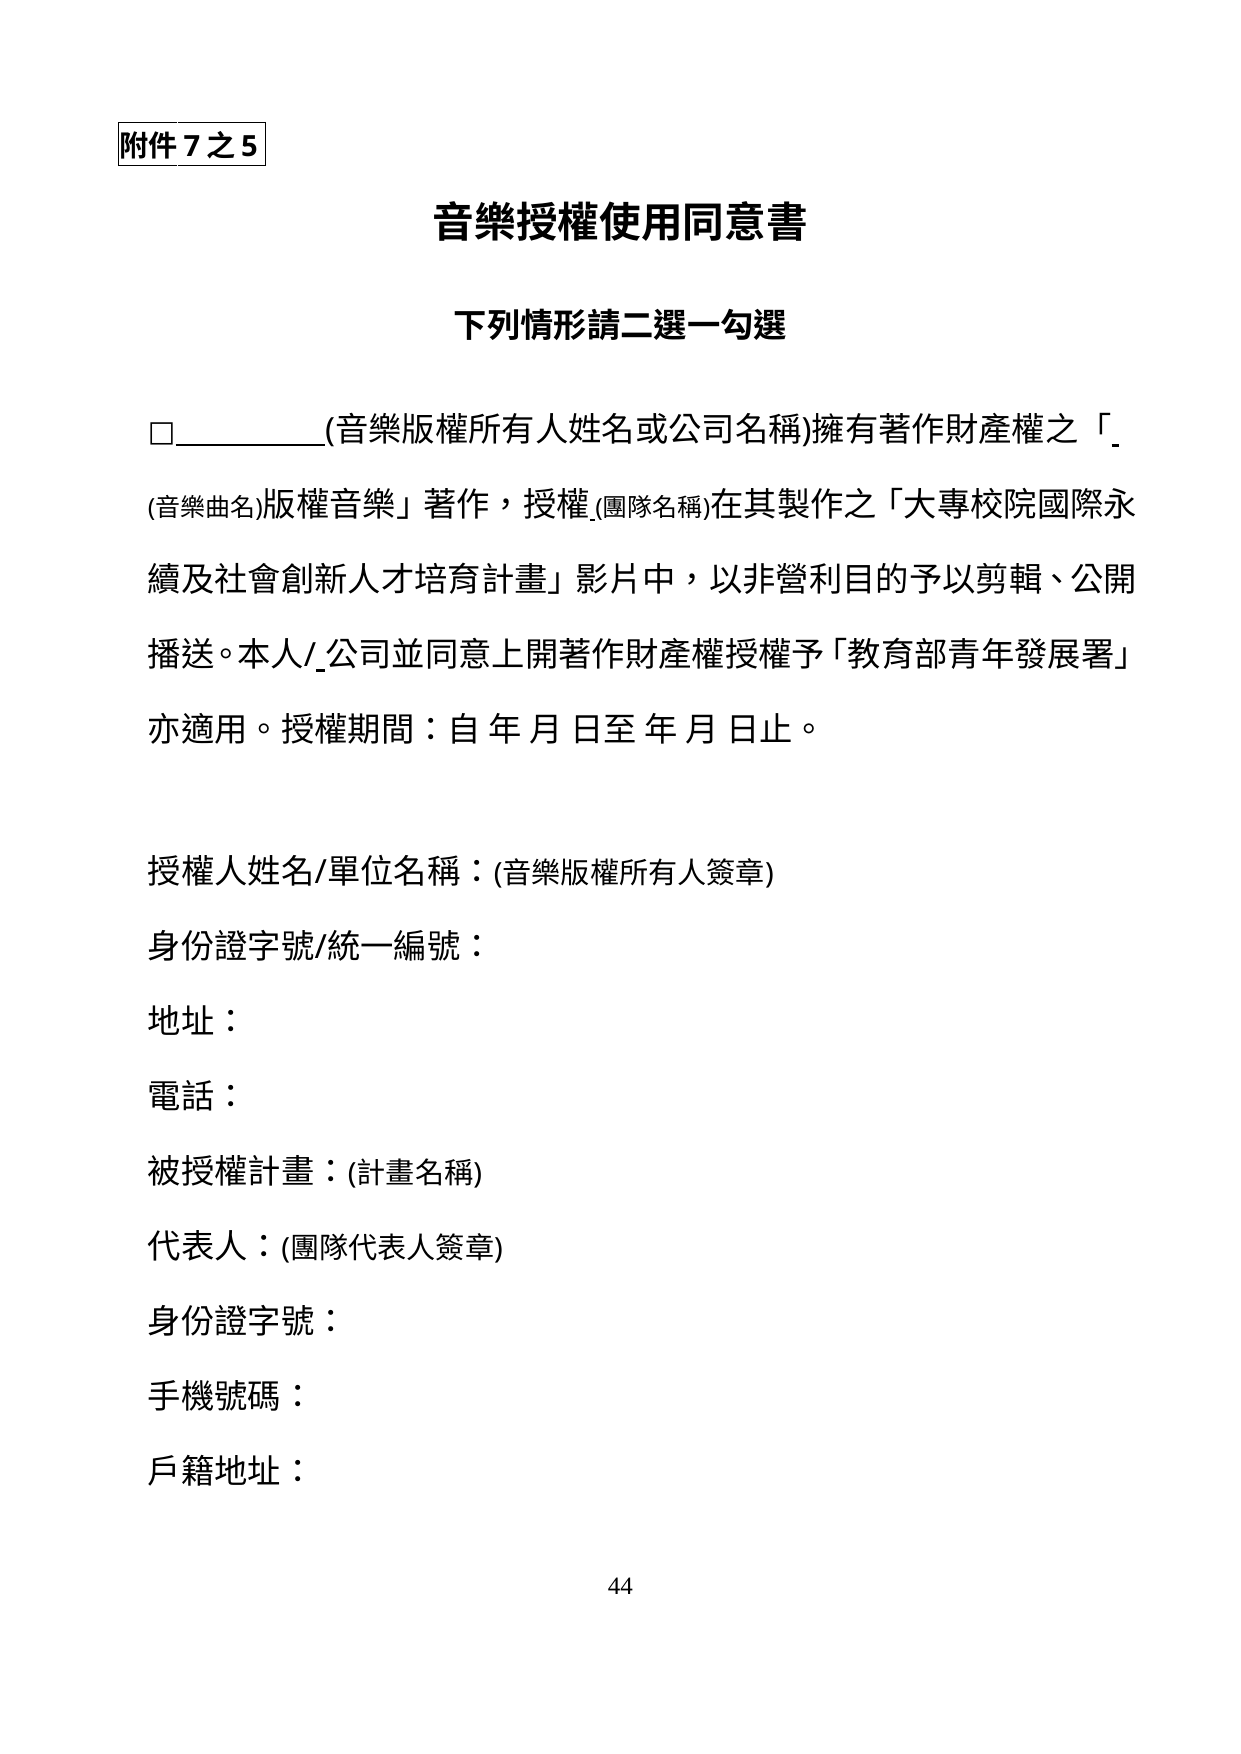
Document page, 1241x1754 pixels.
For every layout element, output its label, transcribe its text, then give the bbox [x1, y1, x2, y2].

text 手機號碼： [118, 1356, 1122, 1431]
text 被授權計畫：(計畫名稱) [118, 1131, 1122, 1206]
text 地址： [118, 981, 1122, 1056]
text 戶籍地址： [118, 1431, 1122, 1506]
text 身份證字號/統一編號： [118, 906, 1122, 981]
text 授權人姓名/單位名稱：(音樂版權所有人簽章) [118, 831, 1122, 906]
text 下列情形請二選一勾選 [118, 286, 1122, 361]
text 電話： [118, 1056, 1122, 1131]
text 音樂授權使用同意書 [118, 181, 1122, 256]
text 代表人：(團隊代表人簽章) [118, 1206, 1122, 1281]
text □ (音樂版權所有人姓名或公司名稱)擁有著作財產權之「 (音樂曲名)版權音樂」著作，授權 (團隊名稱)在其製作之「大專校院國際永續及社會創新人才培育計畫」影片中，以非營利目的予以剪輯、公開播送。本人/ 公司並同意上開著作財產權授權予「教育部青年發展署」亦適用。授權期間：自 年 月 日至 年 月 日止。 [148, 390, 1137, 765]
text 附件7之5 [118, 106, 1122, 181]
text 身份證字號： [118, 1281, 1122, 1356]
